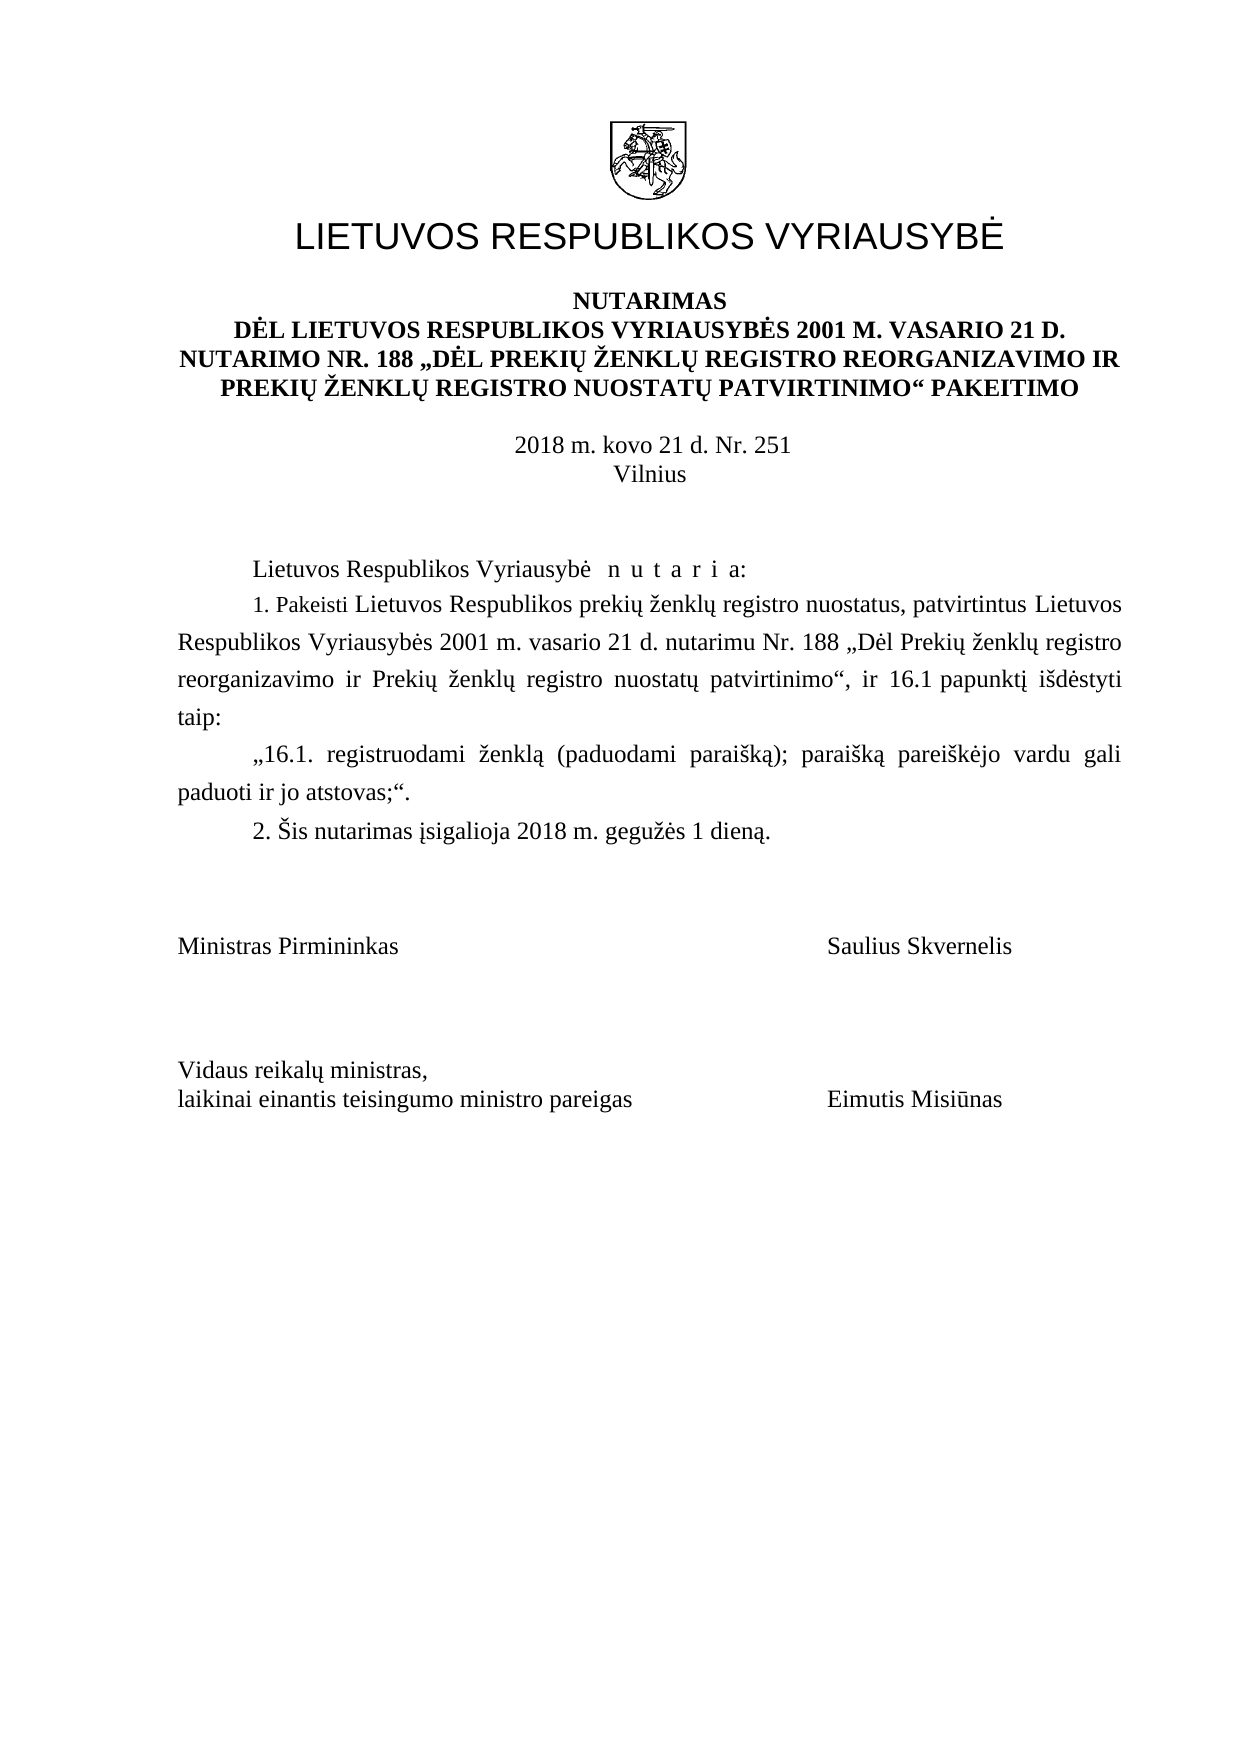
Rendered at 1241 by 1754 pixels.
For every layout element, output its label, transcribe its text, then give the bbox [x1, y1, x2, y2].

text Lietuvos Respublikos Vyriausybė nutaria: [177, 545, 1122, 583]
text Ministras Pirmininkas Saulius Skvernelis [177, 931, 1122, 960]
text Vilnius [177, 459, 1122, 488]
text Lietuvos Respublikos Vyriausybė [177, 214, 1122, 258]
text laikinai einantis teisingumo ministro pareigas Eimutis Misiūnas [177, 1084, 1122, 1113]
text 1. Pakeisti Lietuvos Respublikos prekių ženklų registro nuostatus, patvirtintus Lietuvos Respublikos Vyriausybės 2001 m. vasario 21 d. nutarimu Nr. 188 „Dėl Prekių ženklų registro reorganizavimo ir Prekių ženklų registro nuostatų patvirtinimo“, ir 16.1 papunktį išdėstyti taip: [177, 583, 1122, 733]
text DĖL LIETUVOS RESPUBLIKOS VYRIAUSYBĖS 2001 m. vasario 21 d. nutarimO Nr. 188 „Dėl Prekių ženklų registro reorganizavimo ir Prekių ženklų registro nuostatų patvirtinimo“ PAKEITIMO [177, 315, 1122, 401]
text nutarimas [177, 286, 1122, 315]
text Vidaus reikalų ministras, [177, 1046, 1122, 1084]
text 2018 m. kovo 21 d. Nr. 251 [177, 430, 1122, 459]
text „16.1. registruodami ženklą (paduodami paraišką); paraišką pareiškėjo vardu gali paduoti ir jo atstovas;“. [177, 733, 1122, 808]
text 2. Šis nutarimas įsigalioja 2018 m. gegužės 1 dieną. [177, 808, 1122, 845]
